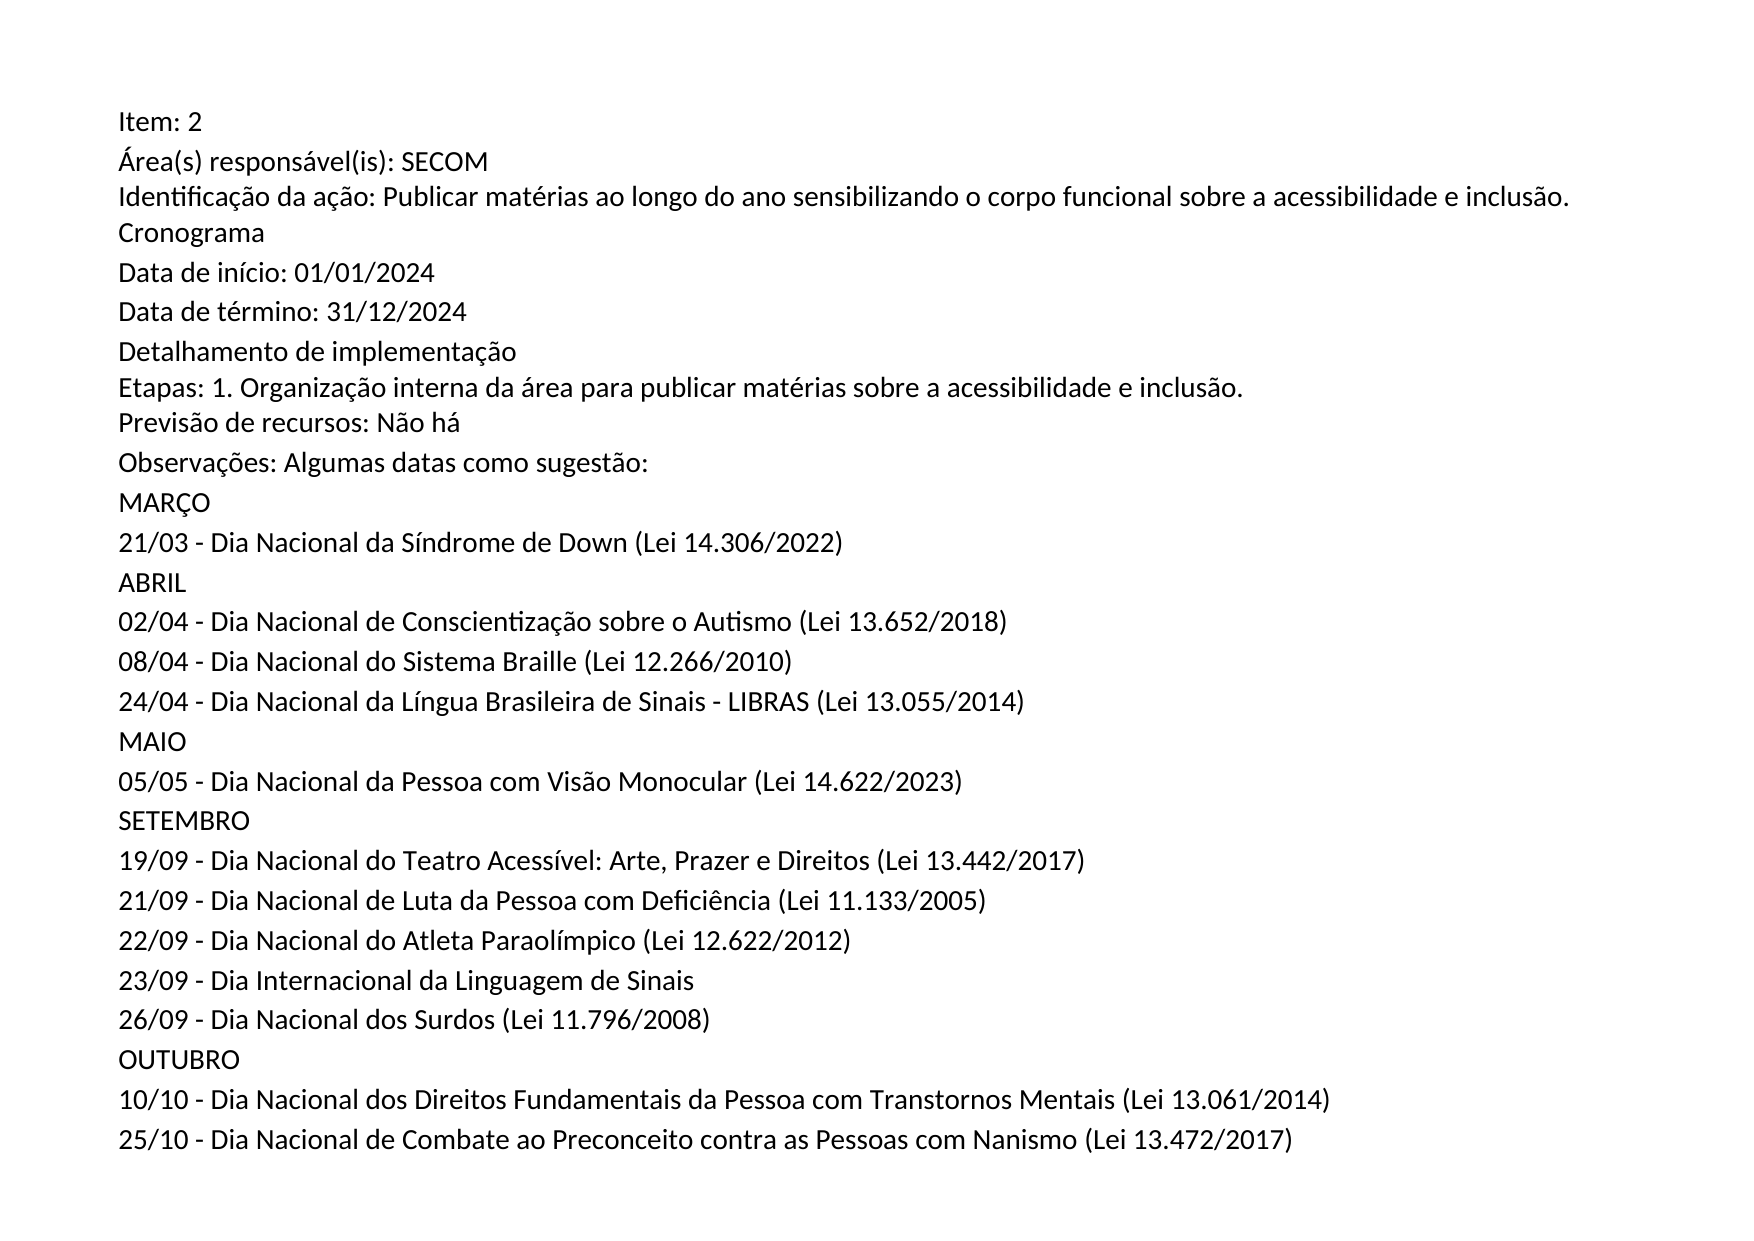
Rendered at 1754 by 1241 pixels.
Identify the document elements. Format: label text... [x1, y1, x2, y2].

text 21/09 - Dia Nacional de Luta da Pessoa com Deficiência (Lei 11.133/2005) [118, 882, 1712, 918]
text ABRIL [118, 564, 1712, 599]
text MAIO [118, 723, 1712, 758]
text 19/09 - Dia Nacional do Teatro Acessível: Arte, Prazer e Direitos (Lei 13.442/2017) [118, 842, 1712, 878]
text MARÇO [118, 484, 1712, 520]
text SETEMBRO [118, 802, 1712, 838]
text 25/10 - Dia Nacional de Combate ao Preconceito contra as Pessoas com Nanismo (Lei 13.472/2017) [118, 1121, 1712, 1156]
text Observações: Algumas datas como sugestão: [118, 444, 1712, 480]
text 08/04 - Dia Nacional do Sistema Braille (Lei 12.266/2010) [118, 643, 1712, 679]
text Data de início: 01/01/2024 [118, 254, 1712, 289]
text 26/09 - Dia Nacional dos Surdos (Lei 11.796/2008) [118, 1001, 1712, 1037]
text OUTUBRO [118, 1041, 1712, 1077]
text 23/09 - Dia Internacional da Linguagem de Sinais [118, 962, 1712, 997]
text 10/10 - Dia Nacional dos Direitos Fundamentais da Pessoa com Transtornos Mentais (Lei 13.061/2014) [118, 1081, 1712, 1117]
text Item: 2 [118, 103, 1712, 138]
text 22/09 - Dia Nacional do Atleta Paraolímpico (Lei 12.622/2012) [118, 922, 1712, 957]
text Data de término: 31/12/2024 [118, 293, 1712, 329]
text 05/05 - Dia Nacional da Pessoa com Visão Monocular (Lei 14.622/2023) [118, 763, 1712, 798]
text Área(s) responsável(is): SECOM Identificação da ação: Publicar matérias ao longo do ano sensibilizando o corpo funcional sobre a acessibilidade e inclusão. Cronograma [118, 143, 1712, 249]
text Detalhamento de implementação Etapas: 1. Organização interna da área para publicar matérias sobre a acessibilidade e inclusão. Previsão de recursos: Não há [118, 333, 1712, 440]
text 21/03 - Dia Nacional da Síndrome de Down (Lei 14.306/2022) [118, 524, 1712, 559]
text 02/04 - Dia Nacional de Conscientização sobre o Autismo (Lei 13.652/2018) [118, 603, 1712, 639]
text 24/04 - Dia Nacional da Língua Brasileira de Sinais - LIBRAS (Lei 13.055/2014) [118, 683, 1712, 719]
